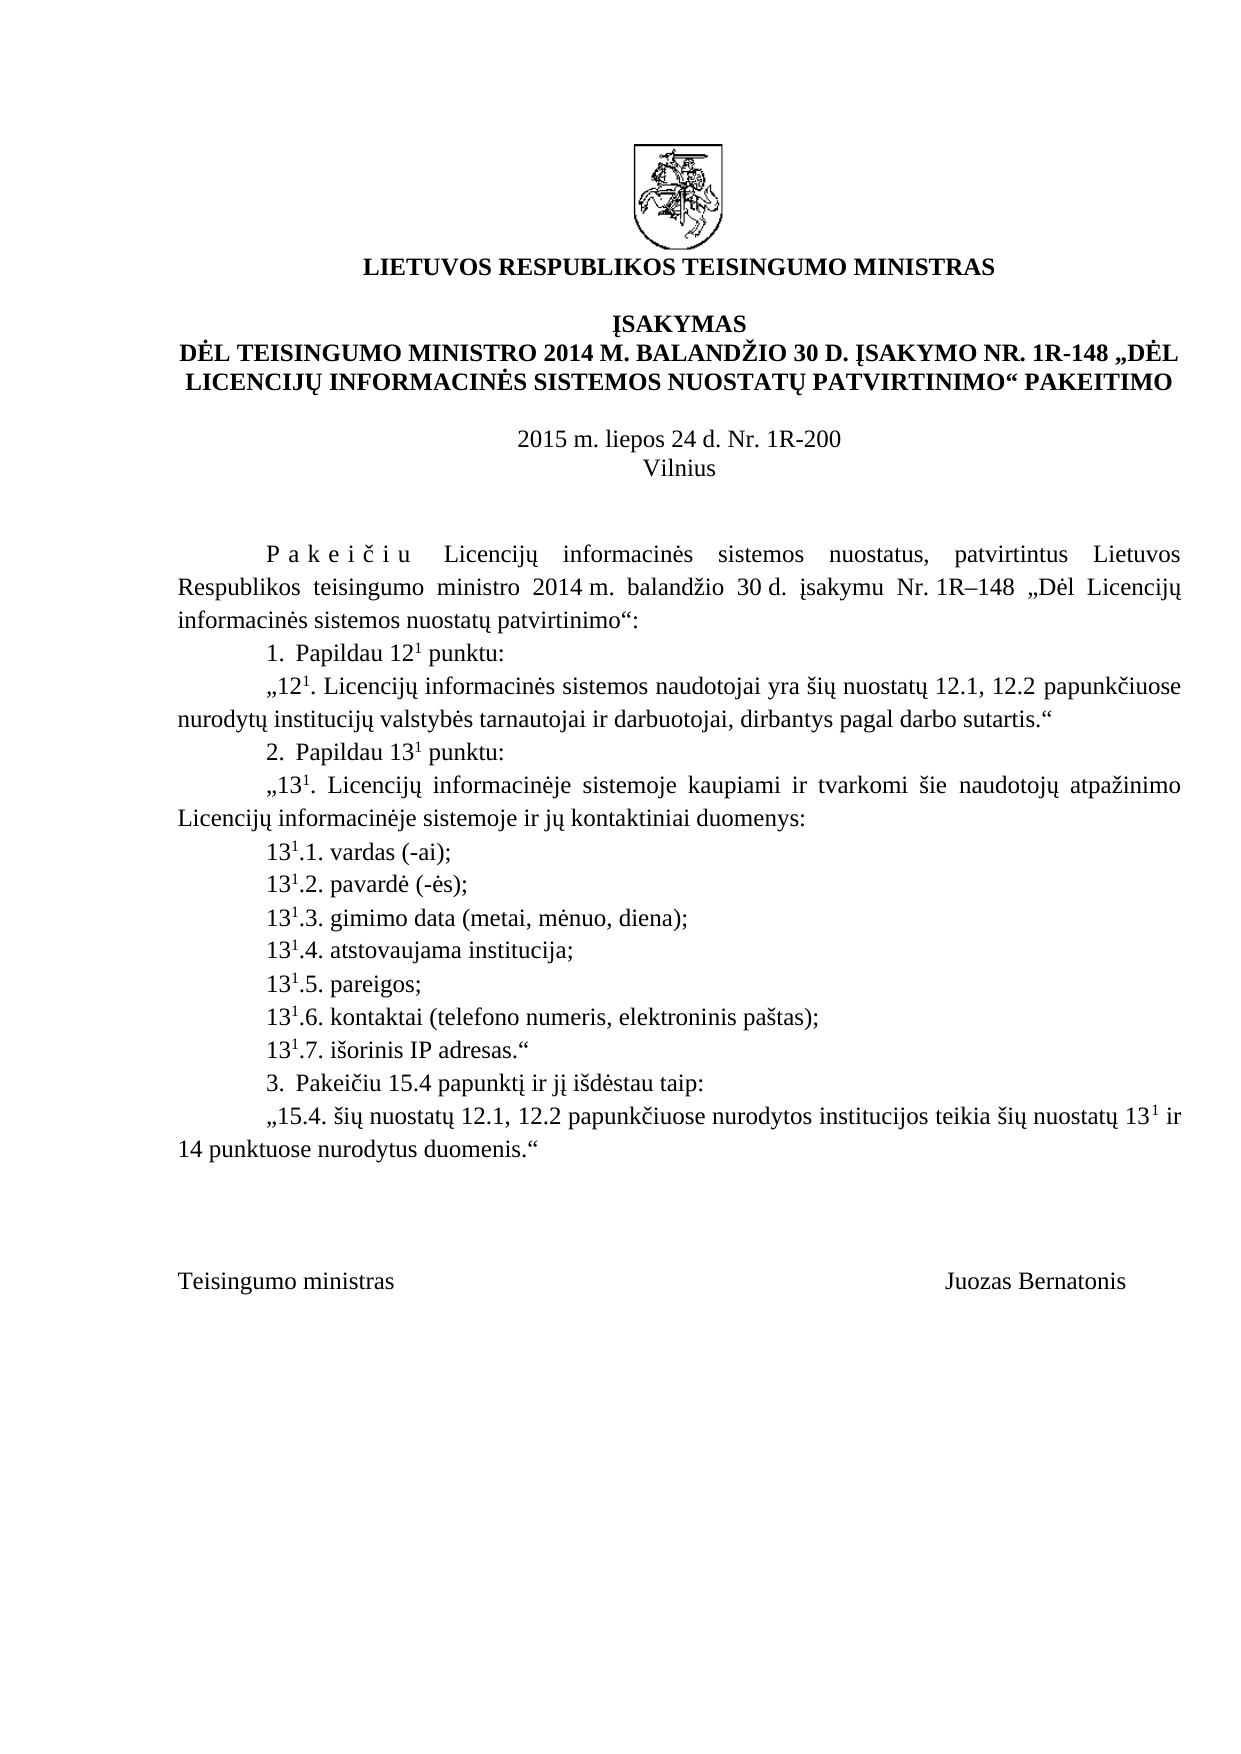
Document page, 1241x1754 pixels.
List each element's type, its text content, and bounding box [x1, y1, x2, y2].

text 131.6. kontaktai (telefono numeris, elektroninis paštas); [177, 1002, 1181, 1030]
text 3. Pakeičiu 15.4 papunktį ir jį išdėstau taip: [177, 1068, 1181, 1096]
text „15.4. šių nuostatų 12.1, 12.2 papunkčiuose nurodytos institucijos teikia šių nuostatų 131 ir 14 punktuose nurodytus duomenis.“ [177, 1101, 1181, 1162]
text 131.3. gimimo data (metai, mėnuo, diena); [177, 903, 1181, 931]
text 131.1. vardas (-ai); [177, 837, 1181, 865]
text Teisingumo ministras Juozas Bernatonis [177, 1266, 1181, 1294]
text Vilnius [177, 453, 1181, 482]
text 2. Papildau 131 punktu: [177, 737, 1181, 766]
text 131.2. pavardė (-ės); [177, 869, 1181, 898]
text 1. Papildau 121 punktu: [177, 638, 1181, 667]
text „121. Licencijų informacinės sistemos naudotojai yra šių nuostatų 12.1, 12.2 papunkčiuose nurodytų institucijų valstybės tarnautojai ir darbuotojai, dirbantys pagal darbo sutartis.“ [177, 671, 1181, 733]
text 2015 m. liepos 24 d. Nr. 1R-200 [177, 424, 1181, 453]
text 131.4. atstovaujama institucija; [177, 936, 1181, 964]
text ĮSAKYMAS [177, 309, 1181, 338]
text 131.5. pareigos; [177, 969, 1181, 997]
text LIETUVOS RESPUBLIKOS TEISINGUMO MINISTRAS [177, 252, 1181, 281]
text Pakeičiu Licencijų informacinės sistemos nuostatus, patvirtintus Lietuvos Respublikos teisingumo ministro 2014 m. balandžio 30 d. įsakymu Nr. 1R–148 „Dėl Licencijų informacinės sistemos nuostatų patvirtinimo“: [177, 539, 1181, 634]
text DĖL TEISINGUMO MINISTRO 2014 M. BALANDŽIO 30 D. ĮSAKYMO NR. 1R-148 „DĖL LICENCIJŲ INFORMACINĖS SISTEMOS NUOSTATŲ PATVIRTINIMO“ PAKEITIMO [177, 338, 1181, 396]
text „131. Licencijų informacinėje sistemoje kaupiami ir tvarkomi šie naudotojų atpažinimo Licencijų informacinėje sistemoje ir jų kontaktiniai duomenys: [177, 771, 1181, 832]
text 131.7. išorinis IP adresas.“ [177, 1035, 1181, 1063]
